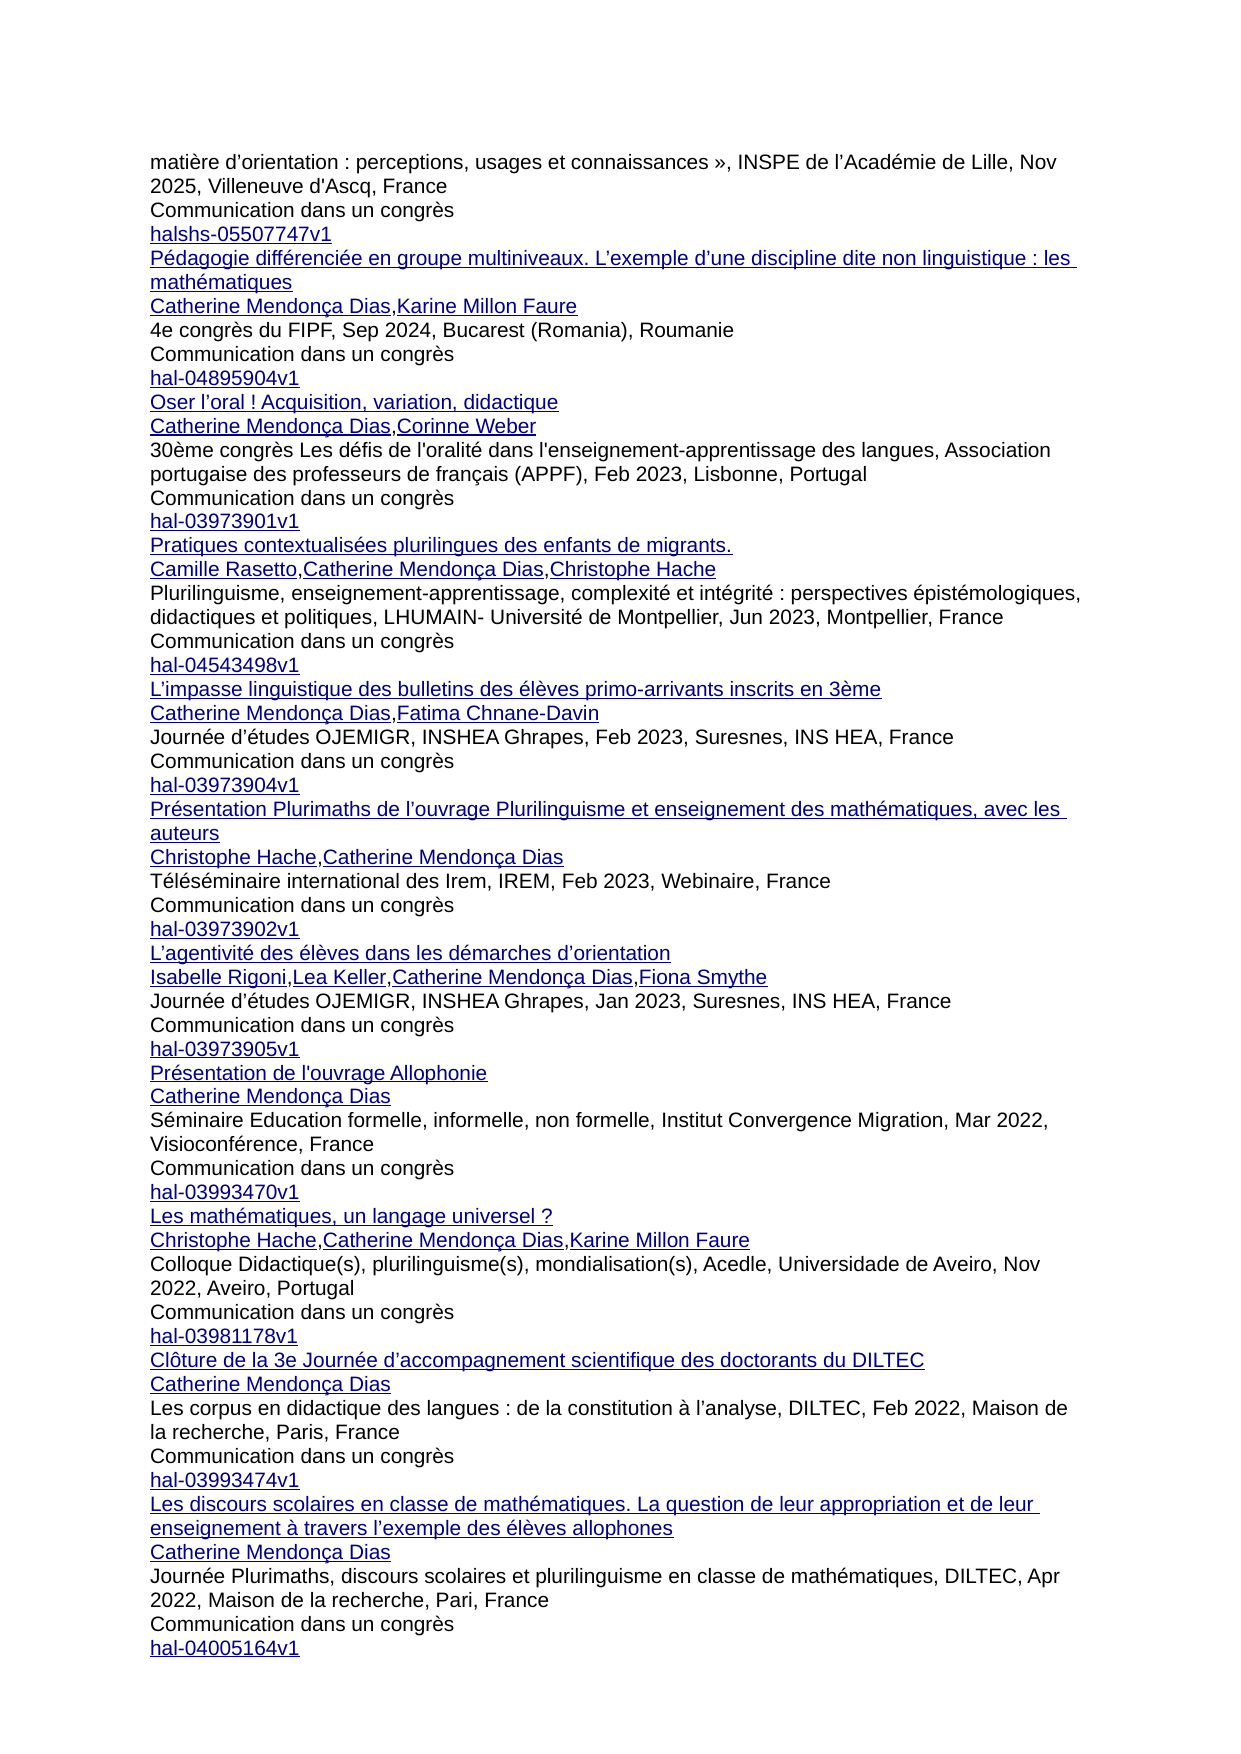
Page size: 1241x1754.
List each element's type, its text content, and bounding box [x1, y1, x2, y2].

table_cell matière d’orientation : perceptions, usages et connaissances », INSPE de l’Académie de Lille, Nov 2025, Villeneuve d'Ascq, France Communication dans un congrès halshs-05507747v1 [150, 150, 1090, 246]
table_cell Clôture de la 3e Journée d’accompagnement scientifique des doctorants du DILTEC Catherine Mendonça Dias Les corpus en didactique des langues : de la constitution à l’analyse, DILTEC, Feb 2022, Maison de la recherche, Paris, France Communication dans un congrès hal-03993474v1 [150, 1348, 1090, 1492]
table_cell Les discours scolaires en classe de mathématiques. La question de leur appropriation et de leur enseignement à travers l’exemple des élèves allophones Catherine Mendonça Dias Journée Plurimaths, discours scolaires et plurilinguisme en classe de mathématiques, DILTEC, Apr 2022, Maison de la recherche, Pari, France Communication dans un congrès hal-04005164v1 [150, 1492, 1090, 1659]
table_cell Oser l’oral ! Acquisition, variation, didactique Catherine Mendonça Dias,Corinne Weber 30ème congrès Les défis de l'oralité dans l'enseignement-apprentissage des langues, Association portugaise des professeurs de français (APPF), Feb 2023, Lisbonne, Portugal Communication dans un congrès hal-03973901v1 [150, 390, 1090, 533]
table_cell L’agentivité des élèves dans les démarches d’orientation Isabelle Rigoni,Lea Keller,Catherine Mendonça Dias,Fiona Smythe Journée d’études OJEMIGR, INSHEA Ghrapes, Jan 2023, Suresnes, INS HEA, France Communication dans un congrès hal-03973905v1 [150, 941, 1090, 1060]
table_cell Présentation Plurimaths de l’ouvrage Plurilinguisme et enseignement des mathématiques, avec les auteurs Christophe Hache,Catherine Mendonça Dias Téléséminaire international des Irem, IREM, Feb 2023, Webinaire, France Communication dans un congrès hal-03973902v1 [150, 797, 1090, 941]
table_cell Les mathématiques, un langage universel ? Christophe Hache,Catherine Mendonça Dias,Karine Millon Faure Colloque Didactique(s), plurilinguisme(s), mondialisation(s), Acedle, Universidade de Aveiro, Nov 2022, Aveiro, Portugal Communication dans un congrès hal-03981178v1 [150, 1204, 1090, 1348]
table_cell Pratiques contextualisées plurilingues des enfants de migrants. Camille Rasetto,Catherine Mendonça Dias,Christophe Hache Plurilinguisme, enseignement-apprentissage, complexité et intégrité : perspectives épistémologiques, didactiques et politiques, LHUMAIN- Université de Montpellier, Jun 2023, Montpellier, France Communication dans un congrès hal-04543498v1 [150, 533, 1090, 677]
table_cell L’impasse linguistique des bulletins des élèves primo-arrivants inscrits en 3ème Catherine Mendonça Dias,Fatima Chnane-Davin Journée d’études OJEMIGR, INSHEA Ghrapes, Feb 2023, Suresnes, INS HEA, France Communication dans un congrès hal-03973904v1 [150, 677, 1090, 797]
table_cell Présentation de l'ouvrage Allophonie Catherine Mendonça Dias Séminaire Education formelle, informelle, non formelle, Institut Convergence Migration, Mar 2022, Visioconférence, France Communication dans un congrès hal-03993470v1 [150, 1060, 1090, 1204]
table_cell Pédagogie différenciée en groupe multiniveaux. L’exemple d’une discipline dite non linguistique : les mathématiques Catherine Mendonça Dias,Karine Millon Faure 4e congrès du FIPF, Sep 2024, Bucarest (Romania), Roumanie Communication dans un congrès hal-04895904v1 [150, 246, 1090, 389]
